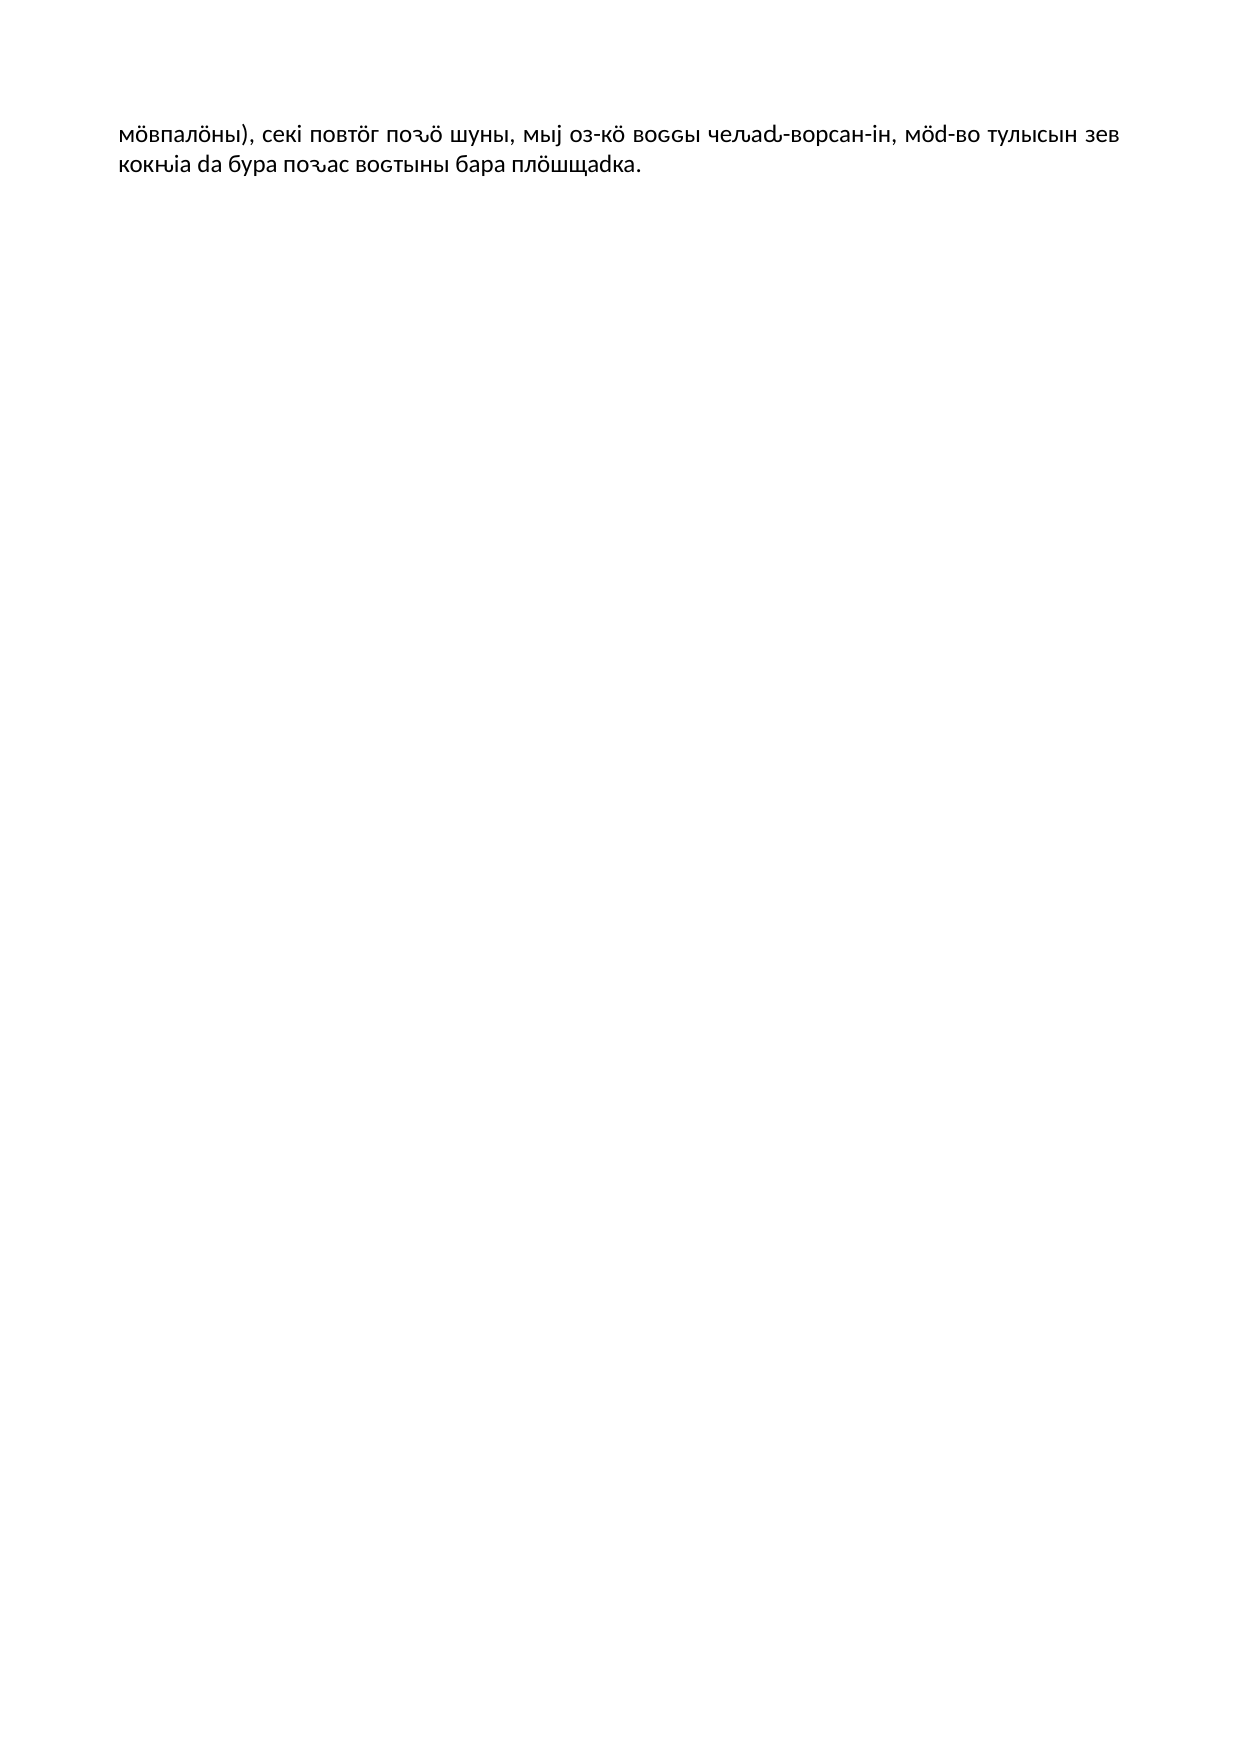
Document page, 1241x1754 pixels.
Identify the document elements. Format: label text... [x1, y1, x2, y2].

text мӧвпалӧны), секі повтӧг поԅӧ шуны, мыј оз-кӧ воԍԍы чеԉаԃ-ворсан-ін, мӧԁ-во тулысын зев кокԋіа ԁа бура поԅас воԍтыны бара плӧшщаԁка. [118, 118, 1122, 179]
